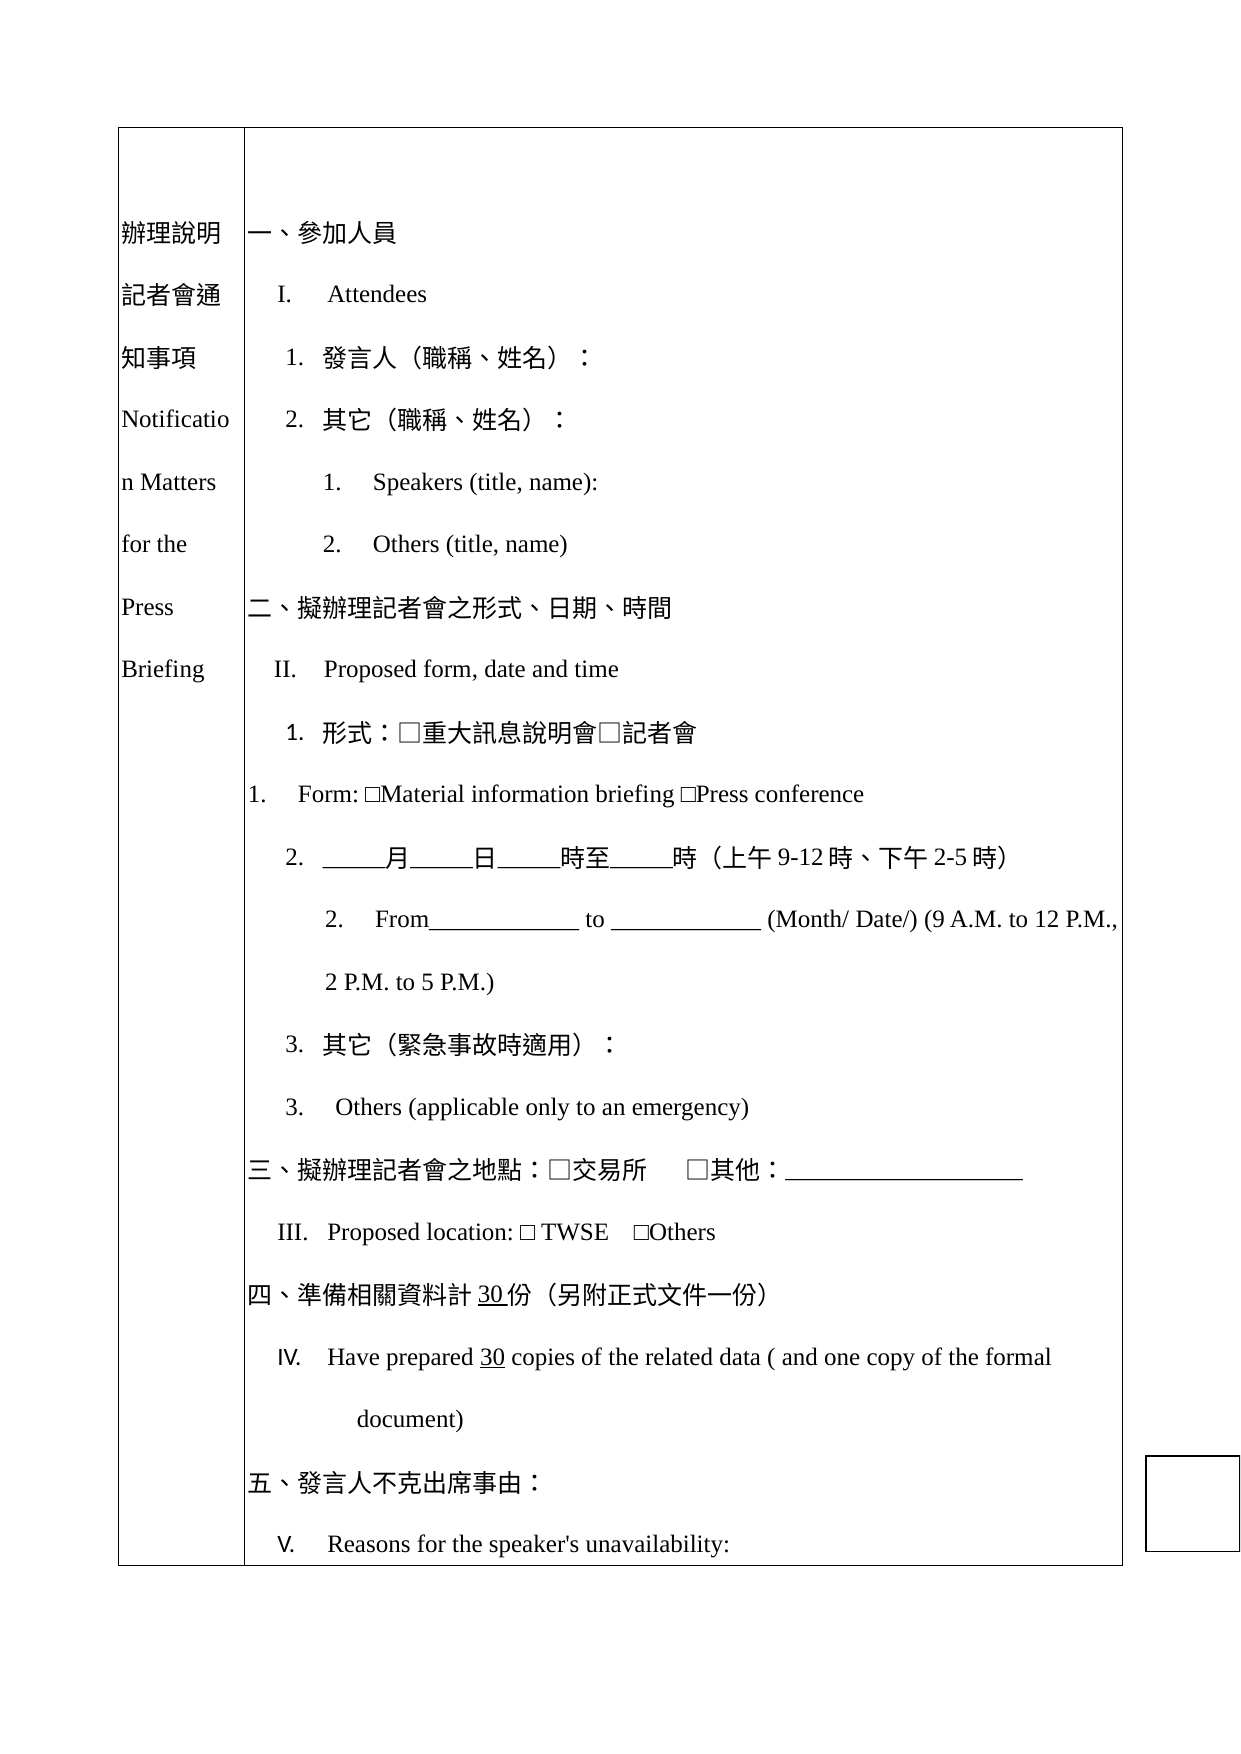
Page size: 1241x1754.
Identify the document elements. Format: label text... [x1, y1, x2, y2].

table_cell 辦理說明記者會通知事項 Notification Matters for the Press Briefing [119, 128, 244, 1564]
table_cell 一、參加人員 Attendees 發言人（職稱、姓名）： 其它（職稱、姓名）： Speakers (title, name): Others (title, name) 二、擬辦理記者會之形式、日期、時間 Proposed form, date and time 形式：□重大訊息說明會□記者會 1. Form: □Material information briefing □Press conference _____月_____日_____時至_____時（上午9-12時、下午2-5時） 2. From____________ to ____________ (Month/ Date/) (9 A.M. to 12 P.M., 2 P.M. to 5 P.M.) 其它（緊急事故時適用）： 3. Others (applicable only to an emergency) 三、擬辦理記者會之地點：□交易所 □其他：___________________ Proposed location: □ TWSE □Others 四、準備相關資料計30份（另附正式文件一份） Have prepared 30 copies of the related data ( and one copy of the formal document) 五、發言人不克出席事由： Reasons for the speaker's unavailability: _________________股份有限公司 _________________Co., Ltd. 負責人_____________ 或 經理人_____________ Responsible person _____________ or Manager _____________ 年 月 日 (Month/ Date/ Year) [245, 128, 1122, 1564]
